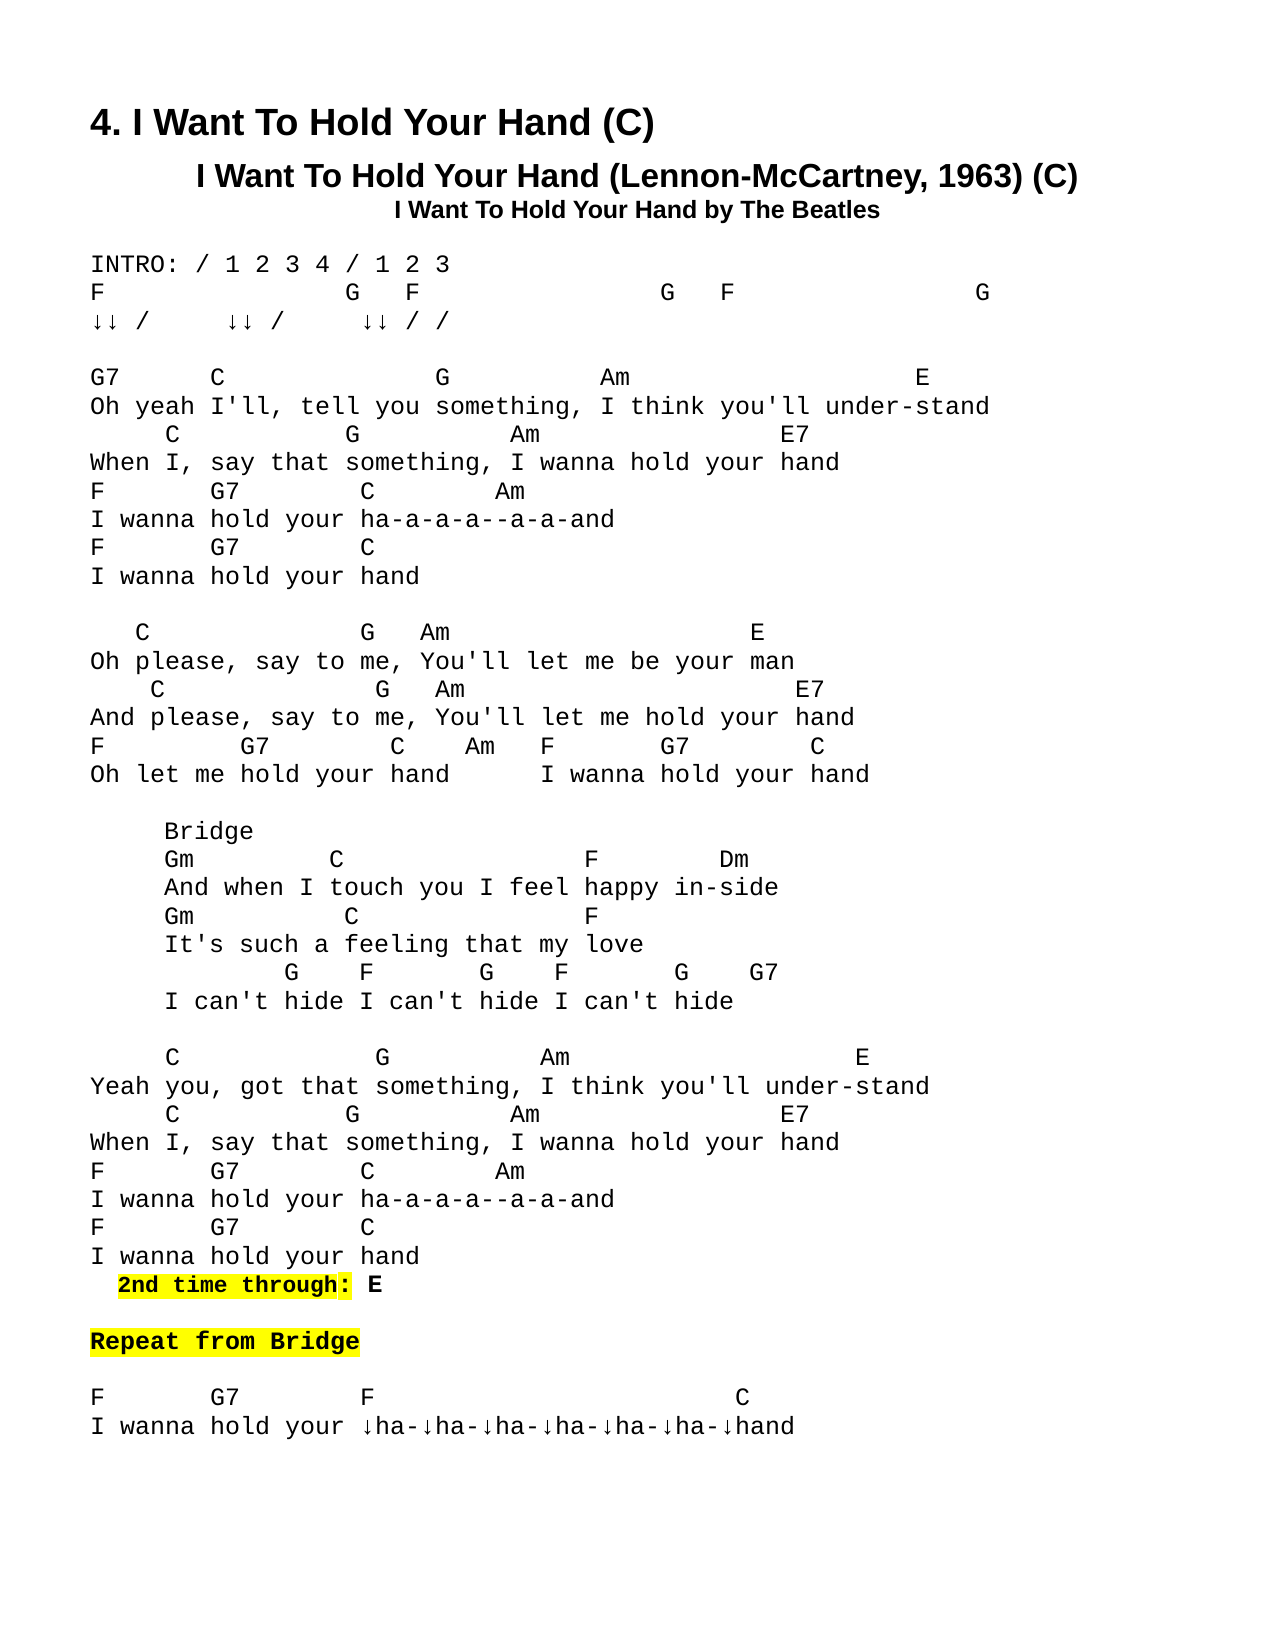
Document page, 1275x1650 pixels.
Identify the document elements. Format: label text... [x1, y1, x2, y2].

text I wanna hold your ↓ha-↓ha-↓ha-↓ha-↓ha-↓ha-↓hand [90, 1413, 1185, 1442]
text I wanna hold your ha-a-a-a--a-a-and [90, 1187, 1185, 1215]
text I wanna hold your hand [90, 1243, 1185, 1272]
text Oh please, say to me, You'll let me be your man [90, 648, 1185, 677]
text It's such a feeling that my love [164, 932, 1185, 960]
text F G7 C [90, 1215, 1185, 1243]
text F G7 C [90, 535, 1185, 563]
text Repeat from Bridge [90, 1328, 1185, 1357]
text C G Am E7 [90, 422, 1185, 450]
text I Want To Hold Your Hand by The Beatles [90, 194, 1185, 223]
text When I, say that something, I wanna hold your hand [90, 1130, 1185, 1158]
text And when I touch you I feel happy in-side [164, 875, 1185, 903]
text Oh let me hold your hand I wanna hold your hand [90, 762, 1185, 790]
text F G7 C Am [90, 1158, 1185, 1187]
text C G Am E7 [90, 1102, 1185, 1130]
subtitle 4. I Want To Hold Your Hand (C) [90, 100, 1185, 144]
text F G7 C Am F G7 C [90, 733, 1185, 762]
text Bridge [164, 818, 1185, 847]
text G F G F G G7 [164, 960, 1185, 988]
text And please, say to me, You'll let me hold your hand [90, 705, 1185, 733]
text I Want To Hold Your Hand (Lennon-McCartney, 1963) (C) [90, 156, 1185, 194]
text G7 C G Am E [90, 365, 1185, 393]
text F G F G F G [90, 280, 1185, 308]
text F G7 F C [90, 1385, 1185, 1413]
text 2nd time through: E [90, 1272, 1185, 1300]
text C G Am E7 [90, 677, 1185, 705]
text C G Am E [90, 1045, 1185, 1073]
text INTRO: / 1 2 3 4 / 1 2 3 [90, 252, 1185, 280]
text Gm C F Dm [164, 847, 1185, 875]
text ↓↓ / ↓↓ / ↓↓ / / [90, 308, 1185, 337]
text I wanna hold your hand [90, 563, 1185, 592]
text Gm C F [164, 903, 1185, 932]
text I wanna hold your ha-a-a-a--a-a-and [90, 507, 1185, 535]
text I can't hide I can't hide I can't hide [164, 988, 1185, 1017]
text Yeah you, got that something, I think you'll under-stand [90, 1073, 1185, 1102]
text Oh yeah I'll, tell you something, I think you'll under-stand [90, 393, 1185, 422]
text When I, say that something, I wanna hold your hand [90, 450, 1185, 478]
text C G Am E [90, 620, 1185, 648]
text F G7 C Am [90, 478, 1185, 507]
